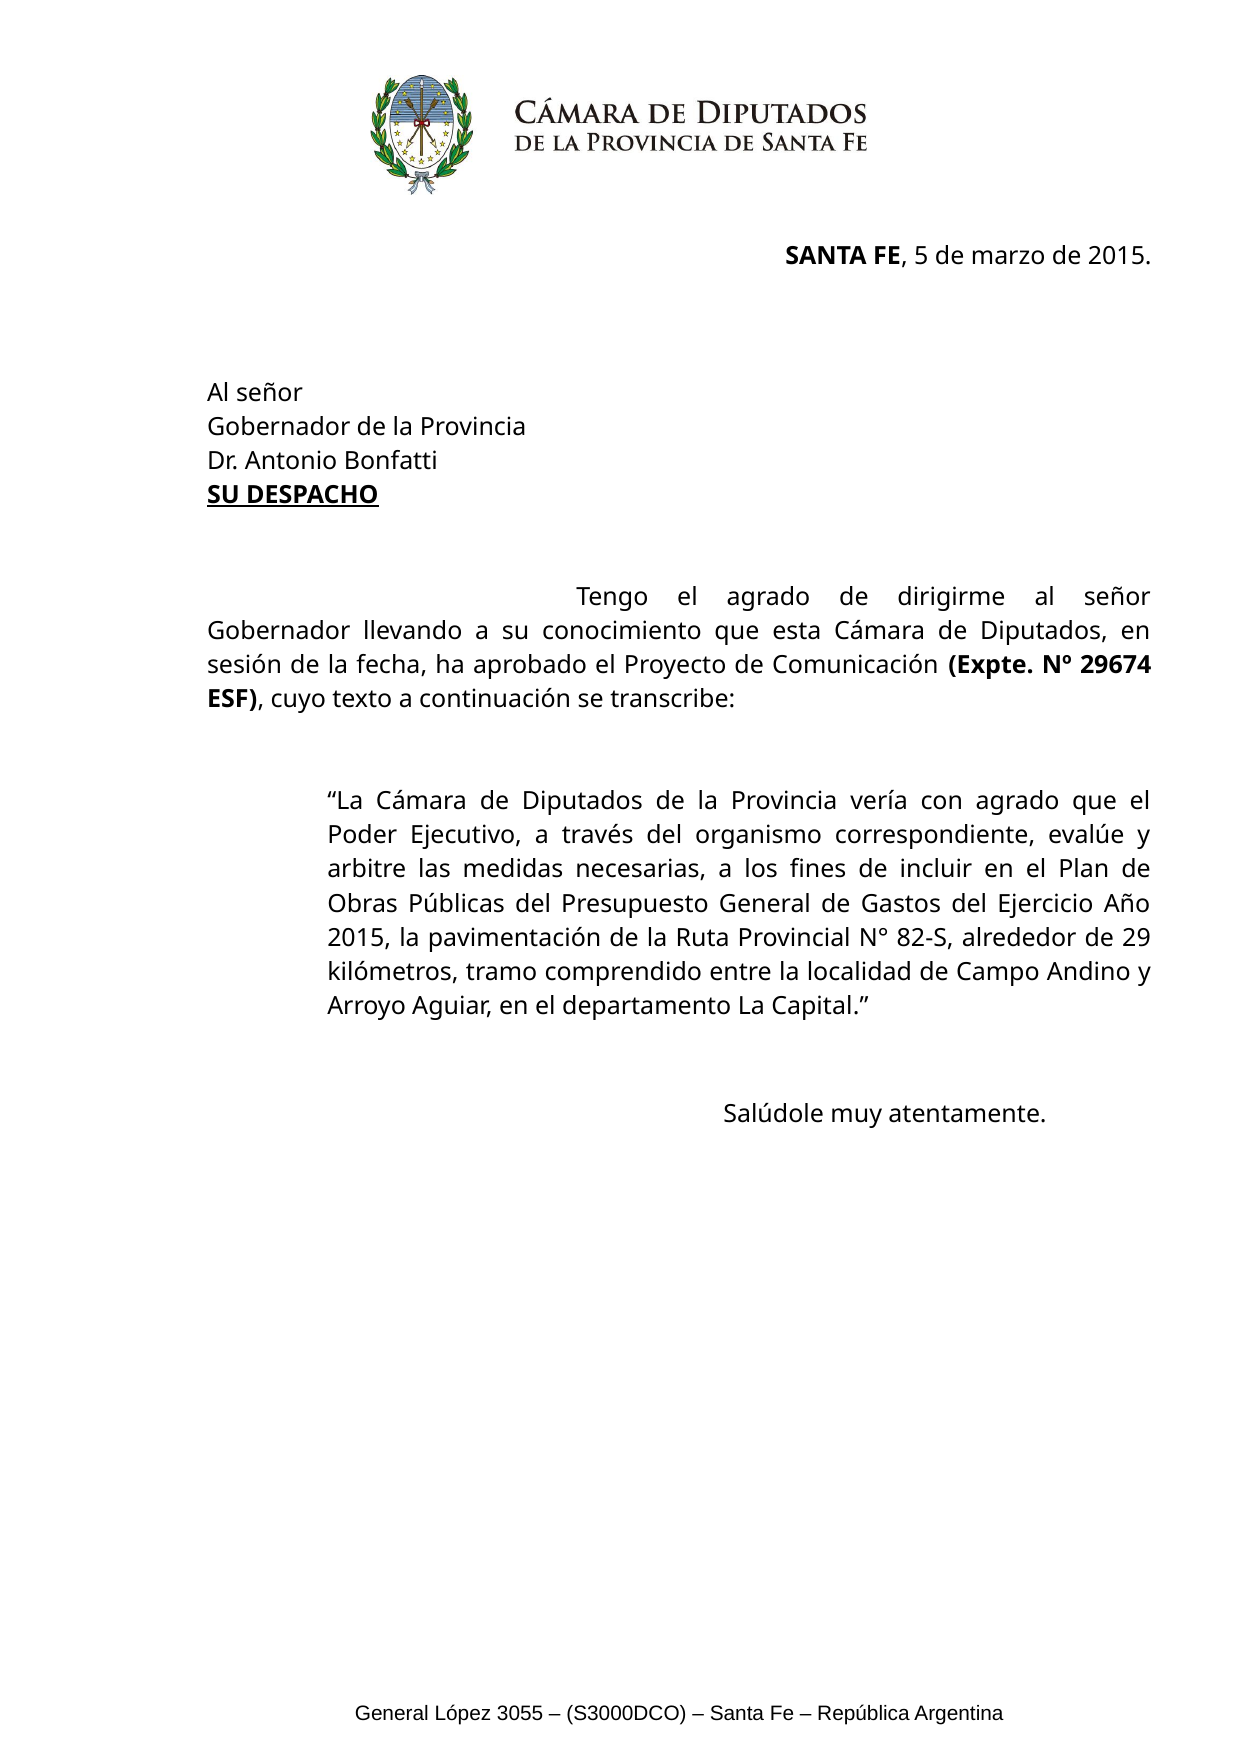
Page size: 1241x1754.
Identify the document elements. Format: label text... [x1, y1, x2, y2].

picture [370, 75, 867, 199]
text Salúdole muy atentamente. [649, 1096, 1152, 1129]
text Gobernador de la Provincia [207, 408, 1152, 442]
text “La Cámara de Diputados de la Provincia vería con agrado que el Poder Ejecutivo, a través del organismo correspondiente, evalúe y arbitre las medidas necesarias, a los fines de incluir en el Plan de Obras Públicas del Presupuesto General de Gastos del Ejercicio Año 2015, la pavimentación de la Ruta Provincial N° 82-S, alrededor de 29 kilómetros, tramo comprendido entre la localidad de Campo Andino y Arroyo Aguiar, en el departamento La Capital.” [327, 783, 1152, 1021]
text Tengo el agrado de dirigirme al señor Gobernador llevando a su conocimiento que esta Cámara de Diputados, en sesión de la fecha, ha aprobado el Proyecto de Comunicación (Expte. Nº 29674 ESF), cuyo texto a continuación se transcribe: [207, 579, 1152, 715]
text Al señor [207, 374, 1152, 408]
text SANTA FE, 5 de marzo de 2015. [207, 238, 1152, 272]
text SU DESPACHO [207, 476, 1152, 511]
text Dr. Antonio Bonfatti [207, 442, 1152, 476]
